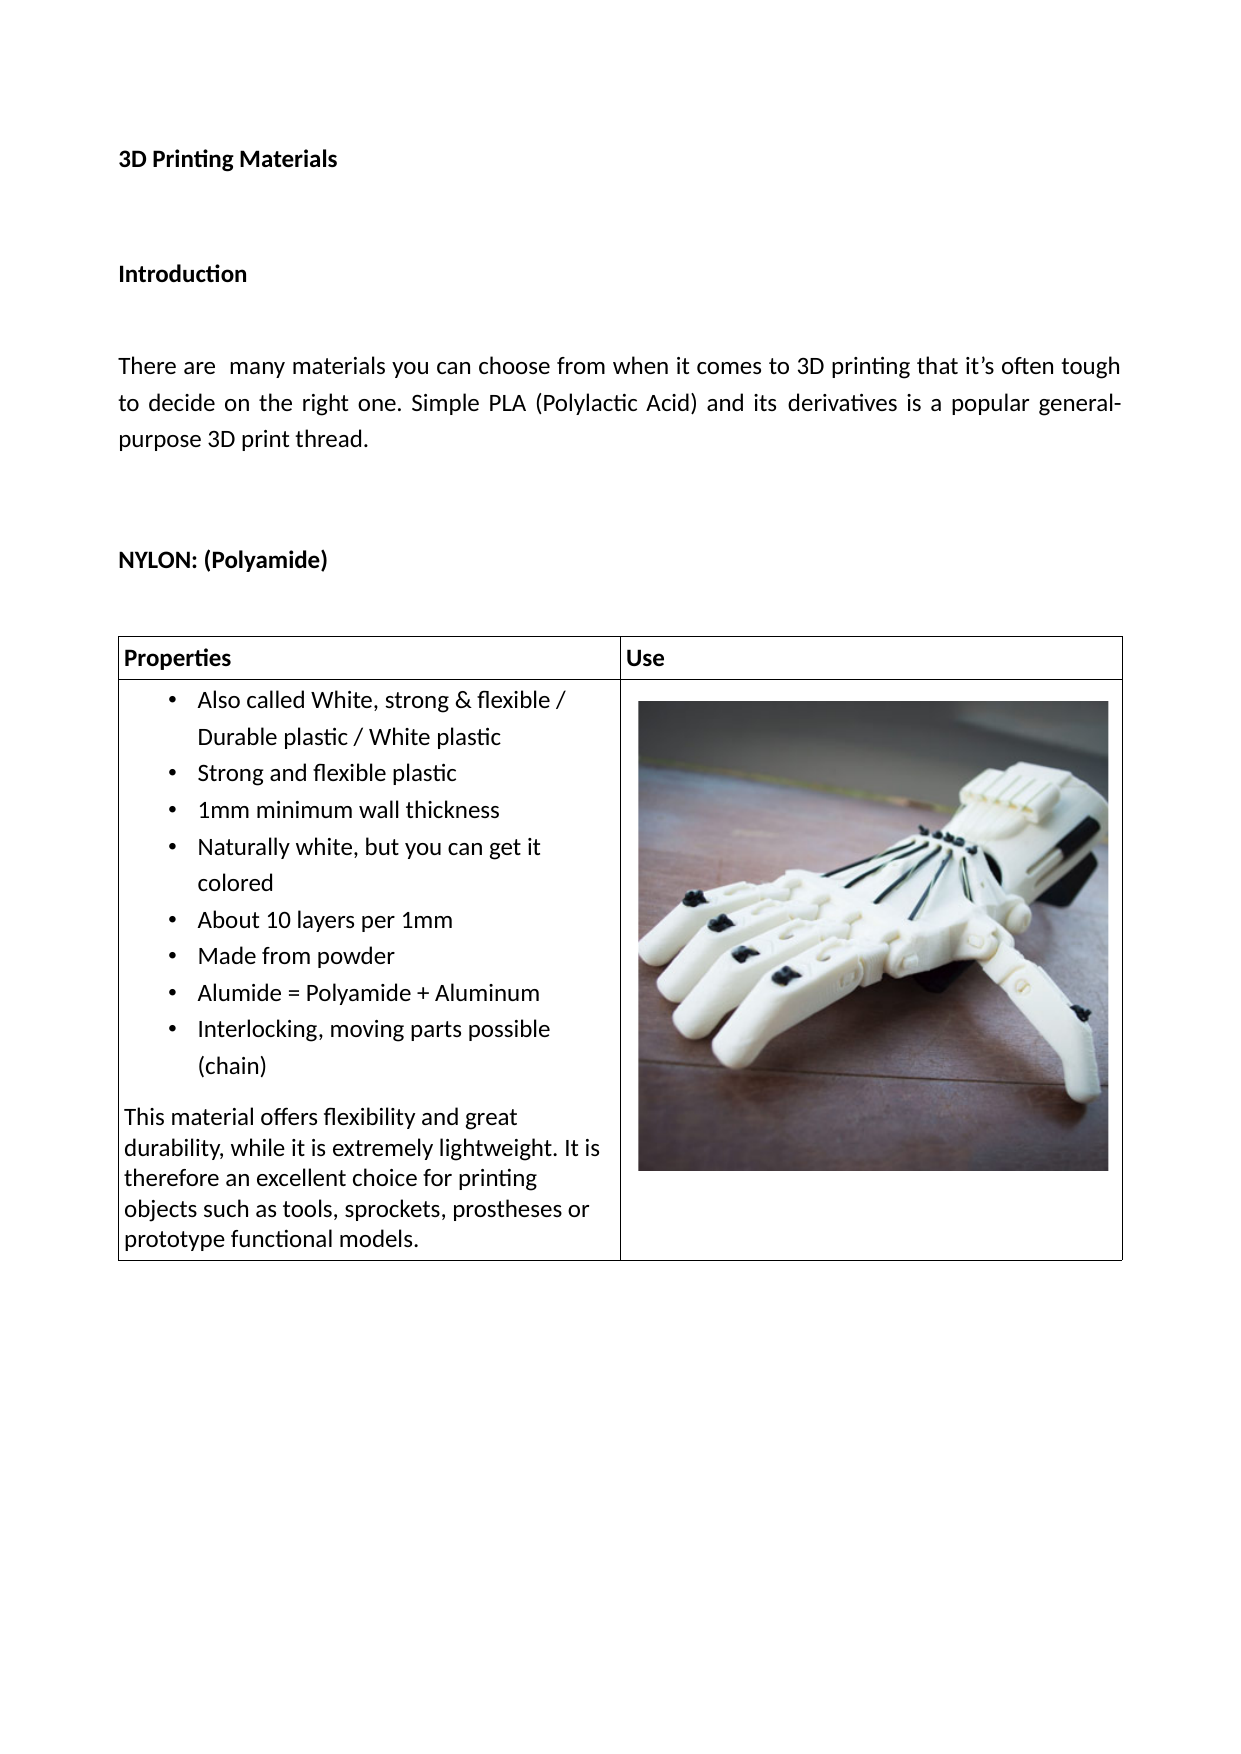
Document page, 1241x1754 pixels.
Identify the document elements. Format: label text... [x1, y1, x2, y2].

picture [638, 701, 1109, 1171]
text There are many materials you can choose from when it comes to 3D printing that it’s often tough to decide on the right one. Simple PLA (Polylactic Acid) and its derivatives is a popular general-purpose 3D print thread. [118, 350, 1122, 454]
subtitle NYLON: (Polyamide) [118, 544, 1122, 575]
table_header Use [621, 637, 1122, 678]
table_cell [621, 680, 1122, 1259]
subtitle 3D Printing Materials [118, 143, 1122, 174]
table_header Properties [119, 637, 620, 678]
table_cell Also called White, strong & flexible / Durable plastic / White plastic Strong and flexible plastic 1mm minimum wall thickness Naturally white, but you can get it colored About 10 layers per 1mm Made from powder Alumide = Polyamide + Aluminum Interlocking, moving parts possible (chain) This material offers flexibility and great durability, while it is extremely lightweight. It is therefore an excellent choice for printing objects such as tools, sprockets, prostheses or prototype functional models. [119, 680, 620, 1259]
subtitle Introduction [118, 258, 1122, 289]
